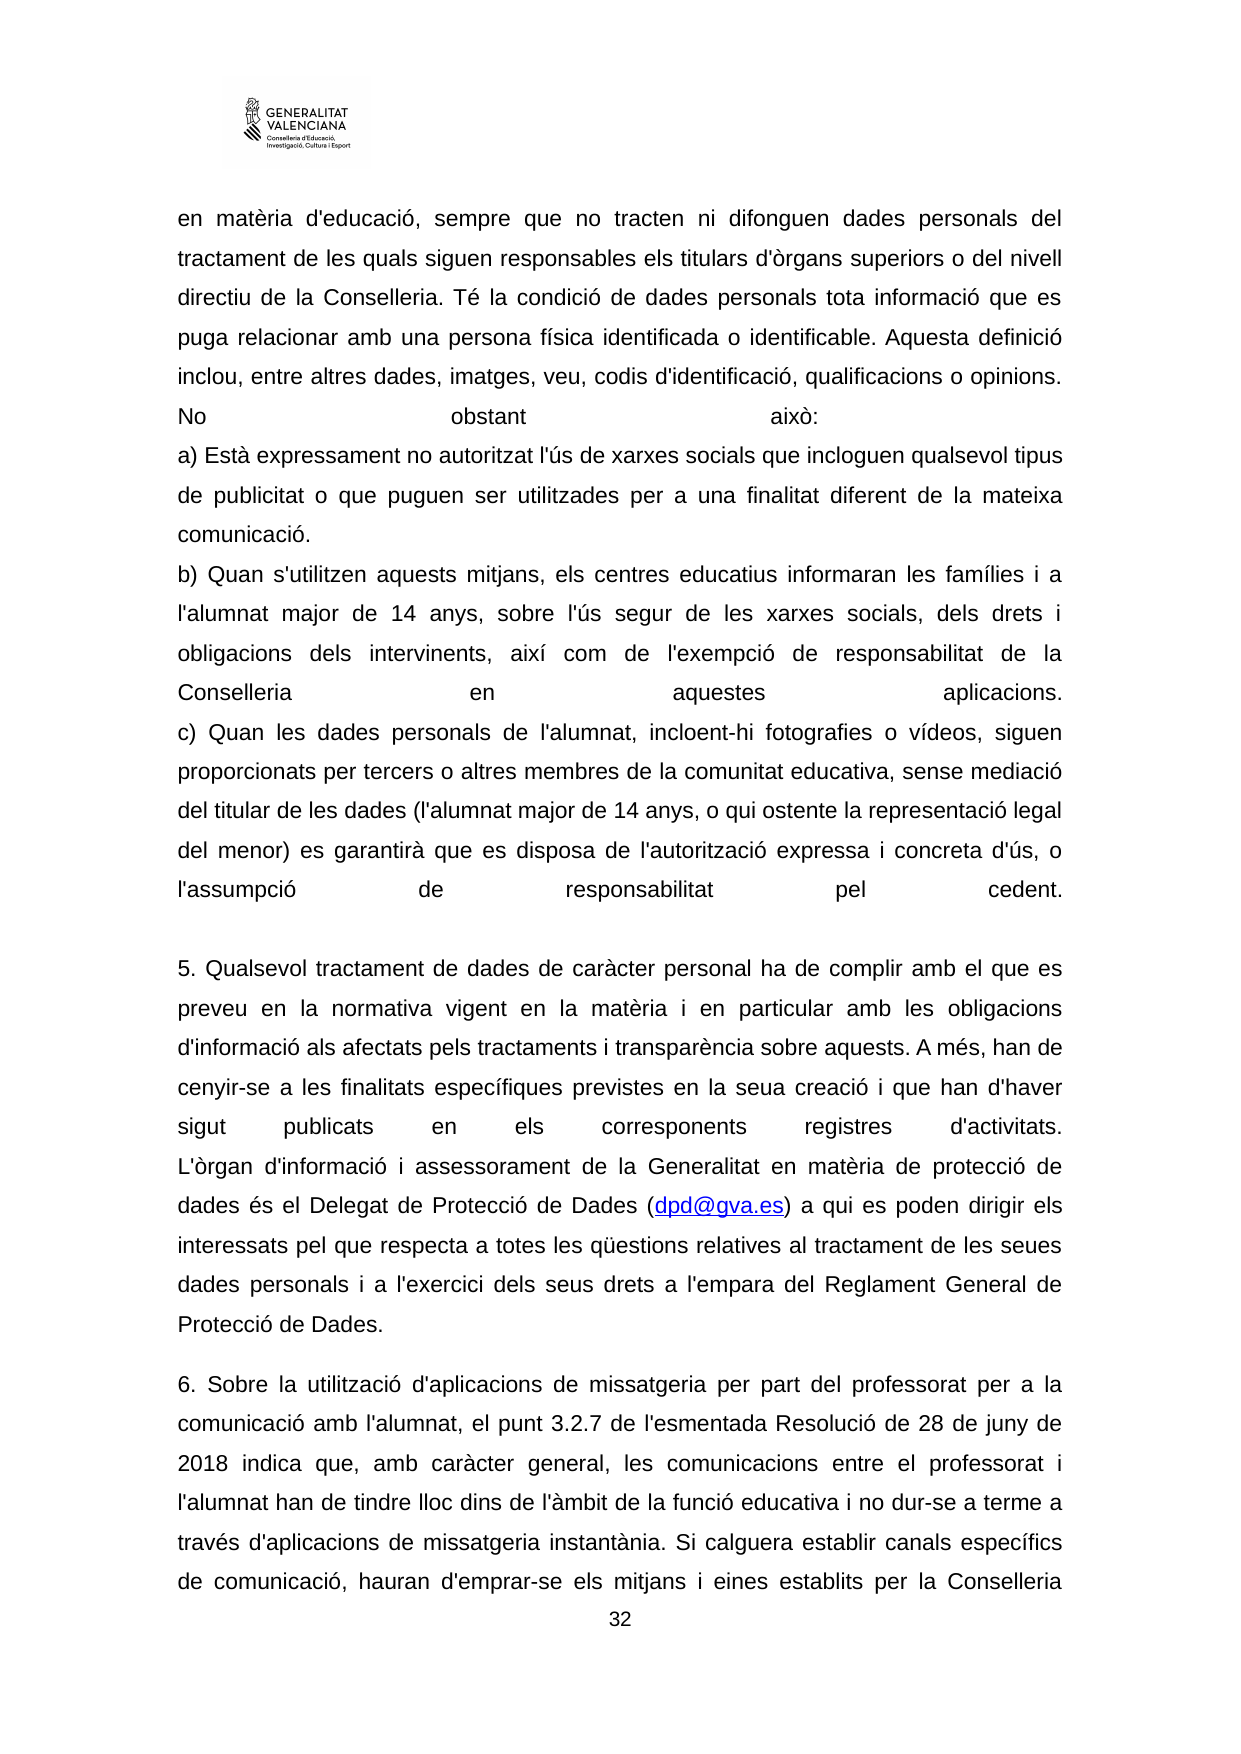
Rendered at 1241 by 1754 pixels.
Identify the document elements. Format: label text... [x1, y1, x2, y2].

text en matèria d'educació, sempre que no tracten ni difonguen dades personals del tractament de les quals siguen responsables els titulars d'òrgans superiors o del nivell directiu de la Conselleria. Té la condició de dades personals tota informació que es puga relacionar amb una persona física identificada o identificable. Aquesta definició inclou, entre altres dades, imatges, veu, codis d'identificació, qualificacions o opinions. No obstant això: a) Està expressament no autoritzat l'ús de xarxes socials que incloguen qualsevol tipus de publicitat o que puguen ser utilitzades per a una finalitat diferent de la mateixa comunicació. b) Quan s'utilitzen aquests mitjans, els centres educatius informaran les famílies i a l'alumnat major de 14 anys, sobre l'ús segur de les xarxes socials, dels drets i obligacions dels intervinents, així com de l'exempció de responsabilitat de la Conselleria en aquestes aplicacions. c) Quan les dades personals de l'alumnat, incloent-hi fotografies o vídeos, siguen proporcionats per tercers o altres membres de la comunitat educativa, sense mediació del titular de les dades (l'alumnat major de 14 anys, o qui ostente la representació legal del menor) es garantirà que es disposa de l'autorització expressa i concreta d'ús, o l'assumpció de responsabilitat pel cedent. 5. Qualsevol tractament de dades de caràcter personal ha de complir amb el que es preveu en la normativa vigent en la matèria i en particular amb les obligacions d'informació als afectats pels tractaments i transparència sobre aquests. A més, han de cenyir-se a les finalitats específiques previstes en la seua creació i que han d'haver sigut publicats en els corresponents registres d'activitats. L'òrgan d'informació i assessorament de la Generalitat en matèria de protecció de dades és el Delegat de Protecció de Dades (dpd@gva.es) a qui es poden dirigir els interessats pel que respecta a totes les qüestions relatives al tractament de les seues dades personals i a l'exercici dels seus drets a l'empara del Reglament General de Protecció de Dades. [177, 205, 1063, 1337]
text 6. Sobre la utilització d'aplicacions de missatgeria per part del professorat per a la comunicació amb l'alumnat, el punt 3.2.7 de l'esmentada Resolució de 28 de juny de 2018 indica que, amb caràcter general, les comunicacions entre el professorat i l'alumnat han de tindre lloc dins de l'àmbit de la funció educativa i no dur-se a terme a través d'aplicacions de missatgeria instantània. Si calguera establir canals específics de comunicació, hauran d'emprar-se els mitjans i eines establits per la Conselleria [177, 1371, 1063, 1595]
picture [222, 76, 372, 169]
